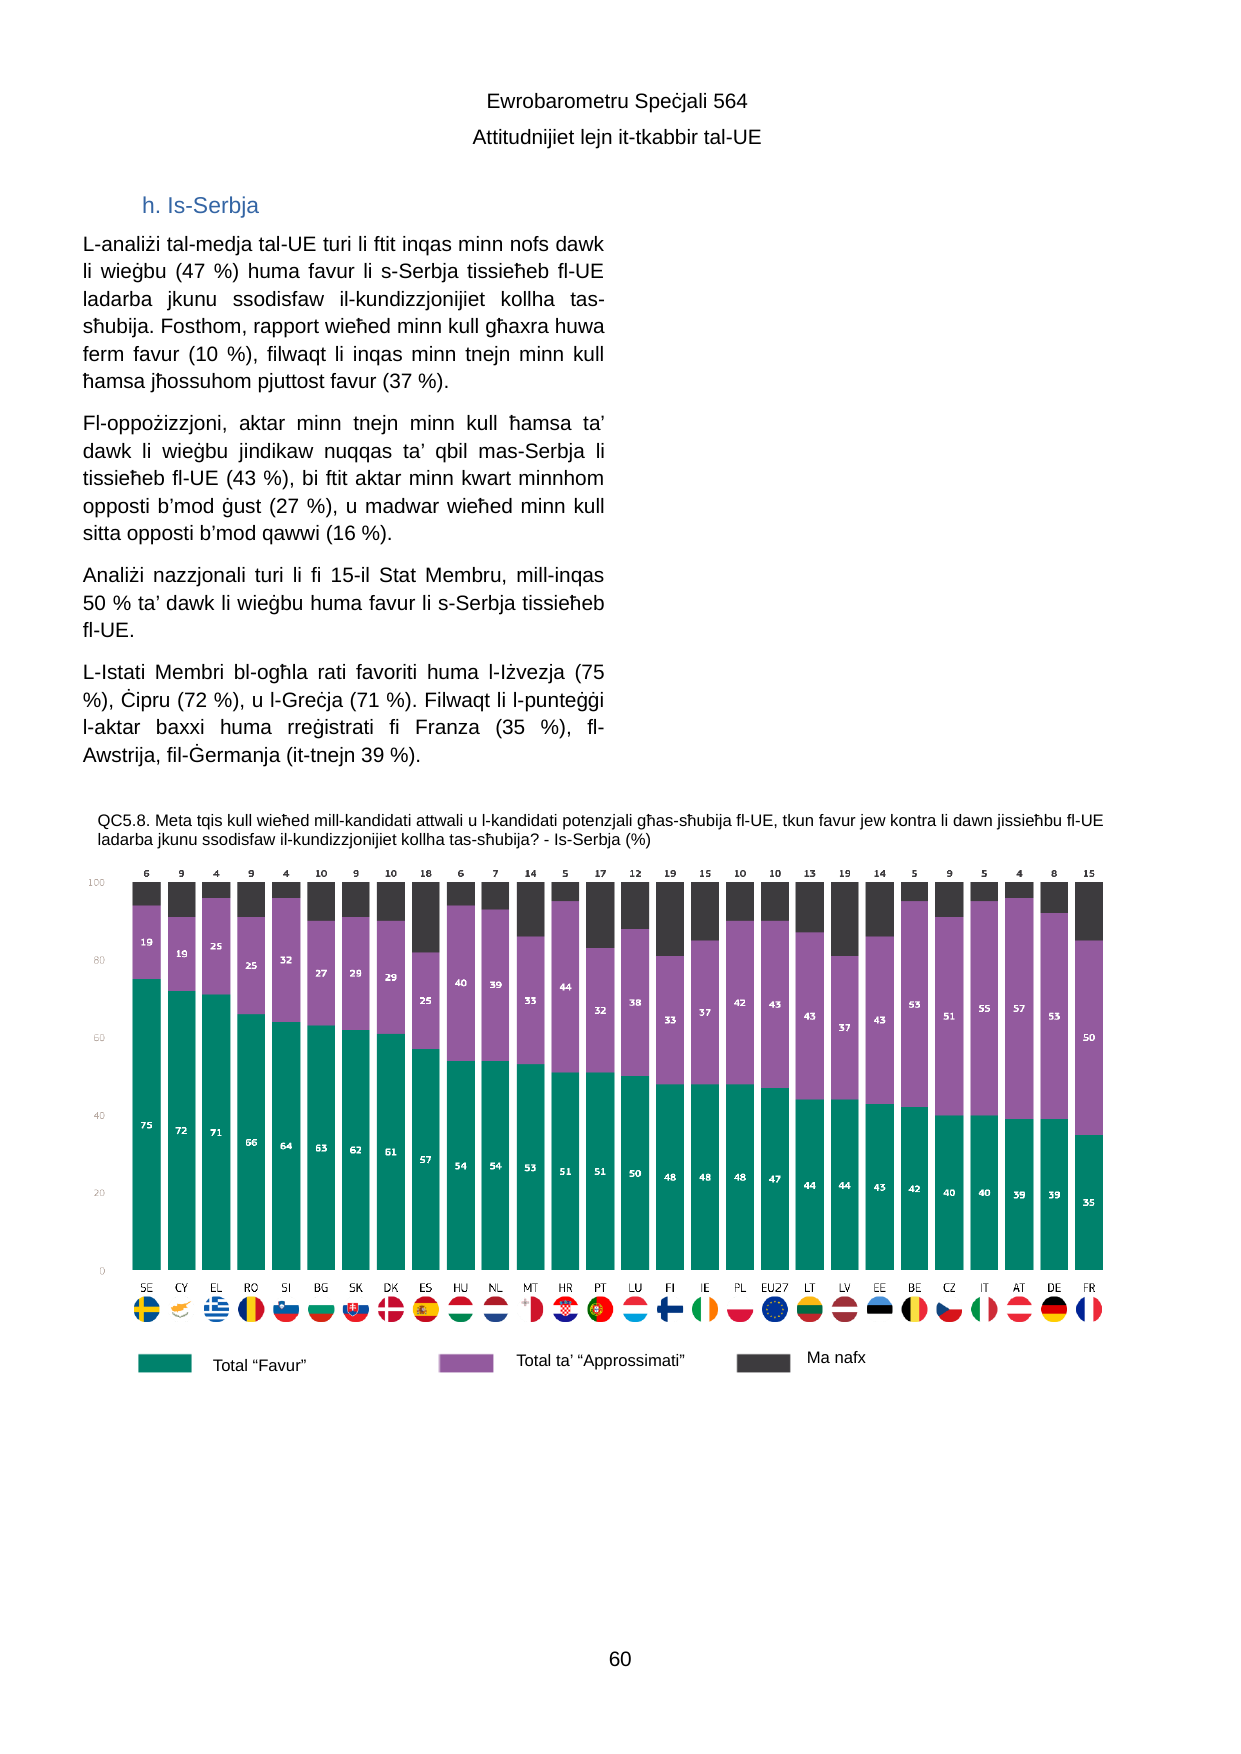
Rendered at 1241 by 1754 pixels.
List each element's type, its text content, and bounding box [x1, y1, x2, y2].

picture [108, 1338, 797, 1376]
text Fl-oppożizzjoni, aktar minn tnejn minn kull ħamsa ta’ dawk li wieġbu jindikaw nuqqas ta’ qbil mas-Serbja li tissieħeb fl-UE (43 %), bi ftit aktar minn kwart minnhom opposti b’mod ġust (27 %), u madwar wieħed minn kull sitta opposti b’mod qawwi (16 %). [83, 411, 605, 545]
text Analiżi nazzjonali turi li fi 15-il Stat Membru, mill-inqas 50 % ta’ dawk li wieġbu huma favur li s-Serbja tissieħeb fl-UE. [83, 563, 605, 642]
subtitle h. Is-Serbja [142, 192, 605, 219]
text L-analiżi tal-medja tal-UE turi li ftit inqas minn nofs dawk li wieġbu (47 %) huma favur li s-Serbja tissieħeb fl-UE ladarba jkunu ssodisfaw il-kundizzjonijiet kollha tas-sħubija. Fosthom, rapport wieħed minn kull għaxra huwa ferm favur (10 %), filwaqt li inqas minn tnejn minn kull ħamsa jħossuhom pjuttost favur (37 %). [83, 231, 605, 393]
text L-Istati Membri bl-ogħla rati favoriti huma l-Iżvezja (75 %), Ċipru (72 %), u l-Greċja (71 %). Filwaqt li l-punteġġi l-aktar baxxi huma rreġistrati fi Franza (35 %), fl-Awstrija, fil-Ġermanja (it-tnejn 39 %). [83, 660, 605, 767]
picture [83, 858, 1114, 1337]
